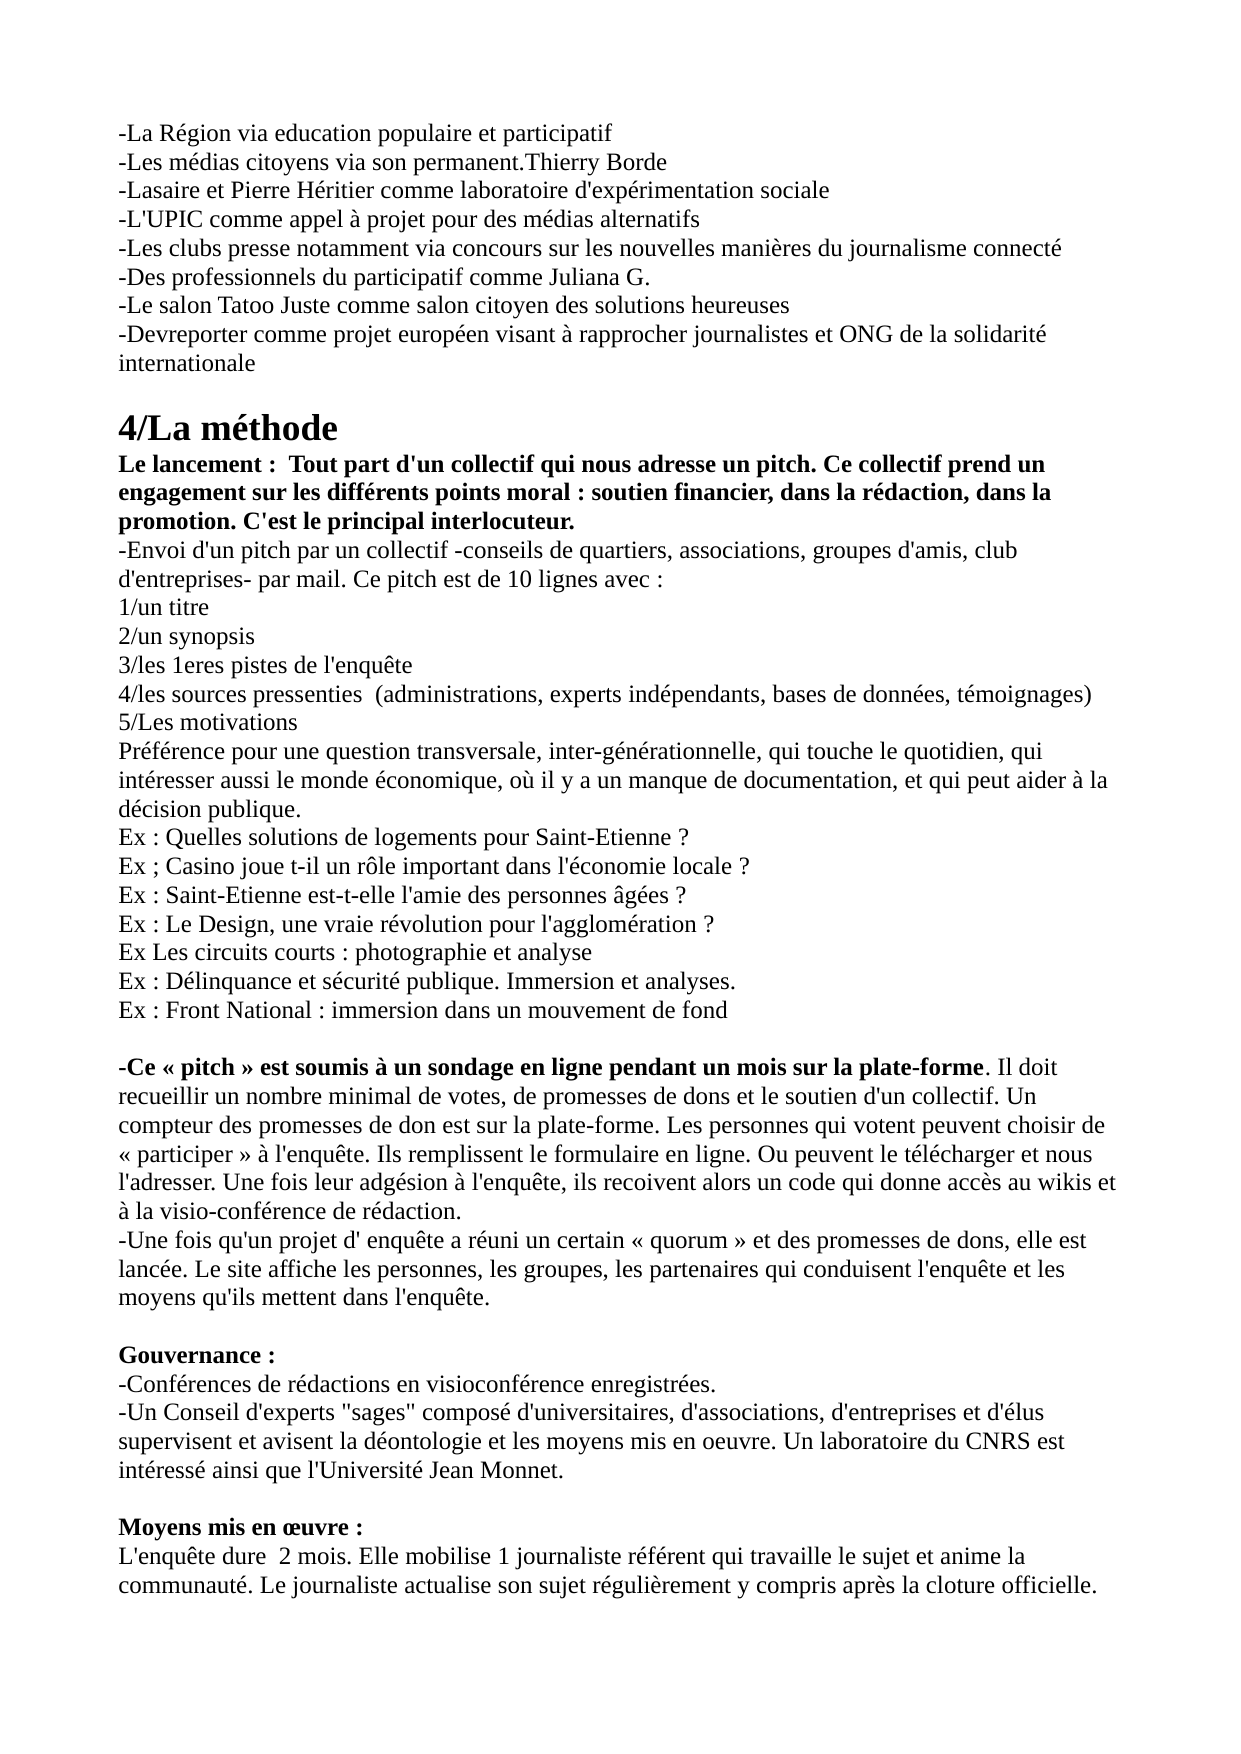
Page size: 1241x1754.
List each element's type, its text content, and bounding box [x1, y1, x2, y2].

text Ex : Front National : immersion dans un mouvement de fond [118, 995, 1122, 1024]
text -L'UPIC comme appel à projet pour des médias alternatifs [118, 204, 1122, 233]
text Préférence pour une question transversale, inter-générationnelle, qui touche le quotidien, qui intéresser aussi le monde économique, où il y a un manque de documentation, et qui peut aider à la décision publique. [118, 736, 1122, 822]
text -Lasaire et Pierre Héritier comme laboratoire d'expérimentation sociale [118, 176, 1122, 204]
text 2/un synopsis [118, 621, 1122, 650]
text -Conférences de rédactions en visioconférence enregistrées. [118, 1369, 1122, 1397]
text Ex : Délinquance et sécurité publique. Immersion et analyses. [118, 966, 1122, 995]
text Moyens mis en œuvre : [118, 1512, 1122, 1541]
text Le lancement : Tout part d'un collectif qui nous adresse un pitch. Ce collectif prend un engagement sur les différents points moral : soutien financier, dans la rédaction, dans la promotion. C'est le principal interlocuteur. [118, 449, 1122, 535]
text -Le salon Tatoo Juste comme salon citoyen des solutions heureuses [118, 291, 1122, 319]
text -Un Conseil d'experts "sages" composé d'universitaires, d'associations, d'entreprises et d'élus supervisent et avisent la déontologie et les moyens mis en oeuvre. Un laboratoire du CNRS est intéressé ainsi que l'Université Jean Monnet. [118, 1397, 1122, 1484]
text 5/Les motivations [118, 707, 1122, 736]
text Gouvernance : [118, 1340, 1122, 1369]
text Ex : Quelles solutions de logements pour Saint-Etienne ? [118, 822, 1122, 851]
text Ex Les circuits courts : photographie et analyse [118, 937, 1122, 966]
text -Envoi d'un pitch par un collectif -conseils de quartiers, associations, groupes d'amis, club d'entreprises- par mail. Ce pitch est de 10 lignes avec : [118, 535, 1122, 592]
text -Des professionnels du participatif comme Juliana G. [118, 262, 1122, 291]
text Ex : Saint-Etienne est-t-elle l'amie des personnes âgées ? [118, 880, 1122, 909]
text 4/La méthode [118, 406, 1122, 449]
text 1/un titre [118, 592, 1122, 621]
text -Ce « pitch » est soumis à un sondage en ligne pendant un mois sur la plate-forme. Il doit recueillir un nombre minimal de votes, de promesses de dons et le soutien d'un collectif. Un compteur des promesses de don est sur la plate-forme. Les personnes qui votent peuvent choisir de « participer » à l'enquête. Ils remplissent le formulaire en ligne. Ou peuvent le télécharger et nous l'adresser. Une fois leur adgésion à l'enquête, ils recoivent alors un code qui donne accès au wikis et à la visio-conférence de rédaction. [118, 1052, 1122, 1225]
text Ex ; Casino joue t-il un rôle important dans l'économie locale ? [118, 851, 1122, 880]
text L'enquête dure 2 mois. Elle mobilise 1 journaliste référent qui travaille le sujet et anime la communauté. Le journaliste actualise son sujet régulièrement y compris après la cloture officielle. [118, 1541, 1122, 1599]
text Ex : Le Design, une vraie révolution pour l'agglomération ? [118, 909, 1122, 937]
text 3/les 1eres pistes de l'enquête [118, 650, 1122, 679]
text -Les médias citoyens via son permanent.Thierry Borde [118, 147, 1122, 176]
text 4/les sources pressenties (administrations, experts indépendants, bases de données, témoignages) [118, 679, 1122, 707]
text -Une fois qu'un projet d' enquête a réuni un certain « quorum » et des promesses de dons, elle est lancée. Le site affiche les personnes, les groupes, les partenaires qui conduisent l'enquête et les moyens qu'ils mettent dans l'enquête. [118, 1225, 1122, 1311]
text -Devreporter comme projet européen visant à rapprocher journalistes et ONG de la solidarité internationale [118, 319, 1122, 377]
text -La Région via education populaire et participatif [118, 118, 1122, 147]
text -Les clubs presse notamment via concours sur les nouvelles manières du journalisme connecté [118, 233, 1122, 262]
